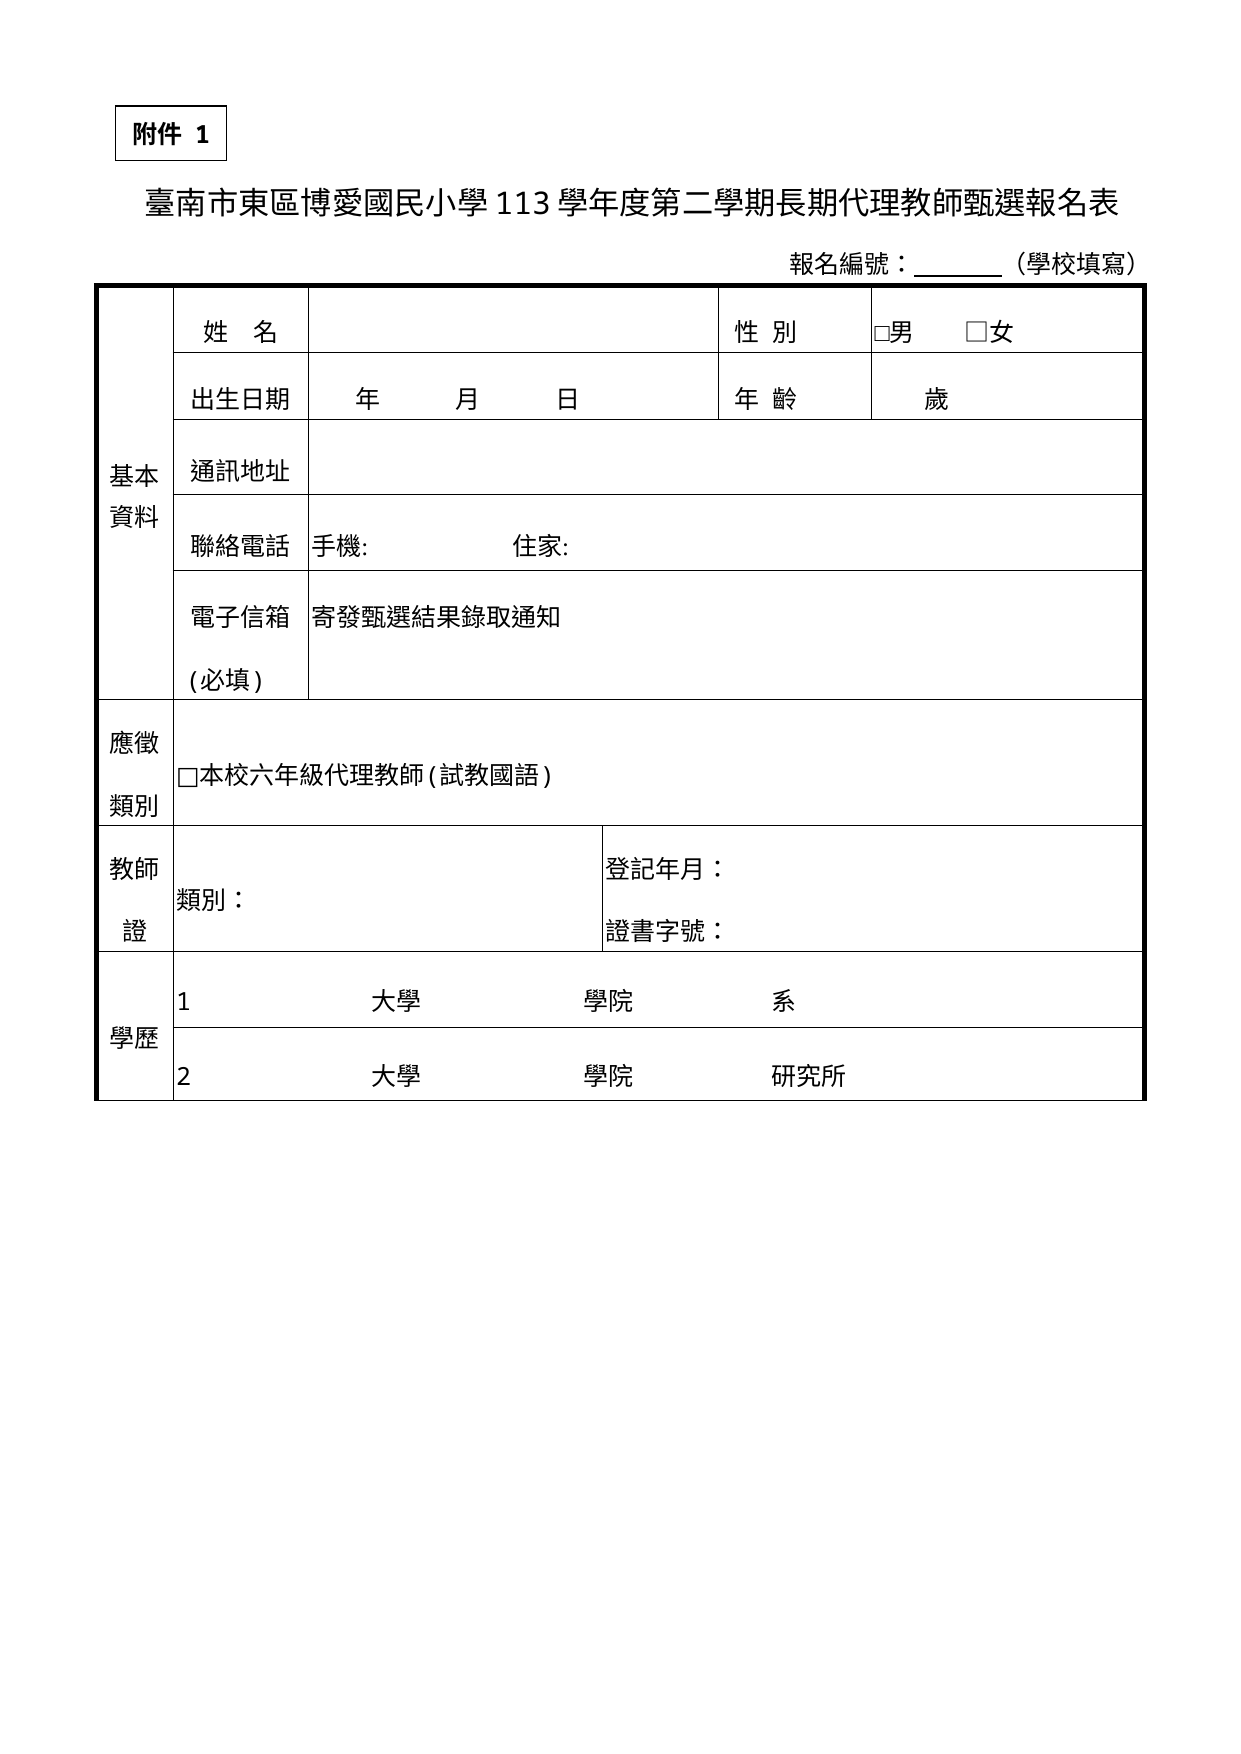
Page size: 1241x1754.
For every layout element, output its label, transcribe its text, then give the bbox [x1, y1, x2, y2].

table_cell 年 月 日 [309, 353, 718, 419]
text [116, 107, 226, 160]
table_header [309, 288, 718, 352]
text 臺南市東區博愛國民小學113學年度第二學期長期代理教師甄選報名表 [89, 158, 1152, 221]
table_cell 歲 [872, 353, 1142, 419]
table_header 基本 資料 [99, 288, 173, 699]
table_cell [309, 420, 1142, 494]
table_cell 類別： [174, 826, 602, 951]
table_cell 教師證 [99, 826, 173, 951]
table_cell 電子信箱 (必填) [174, 571, 308, 699]
table_cell 1 大學 學院 系 [174, 952, 1142, 1027]
table_cell 寄發甄選結果錄取通知 [309, 571, 1142, 699]
table_cell 手機: 住家: [309, 495, 1142, 569]
table_cell 聯絡電話 [174, 495, 308, 569]
table_header □男 □女 [872, 288, 1142, 352]
table_cell 年 齡 [719, 353, 871, 419]
table_cell 2 大學 學院 研究所 [174, 1028, 1142, 1100]
table_cell 出生日期 [174, 353, 308, 419]
table_cell 登記年月： 證書字號： [603, 826, 1142, 951]
table_cell 通訊地址 [174, 420, 308, 494]
text 附件 1 [131, 114, 211, 150]
table_cell 應徵類別 [99, 700, 173, 825]
table_header 性 別 [719, 288, 871, 352]
table_cell 學歷 [99, 952, 173, 1100]
table_header 姓 名 [174, 288, 308, 352]
table_cell □本校六年級代理教師(試教國語) [174, 700, 1142, 825]
text 報名編號： （學校填寫） [89, 221, 1152, 283]
